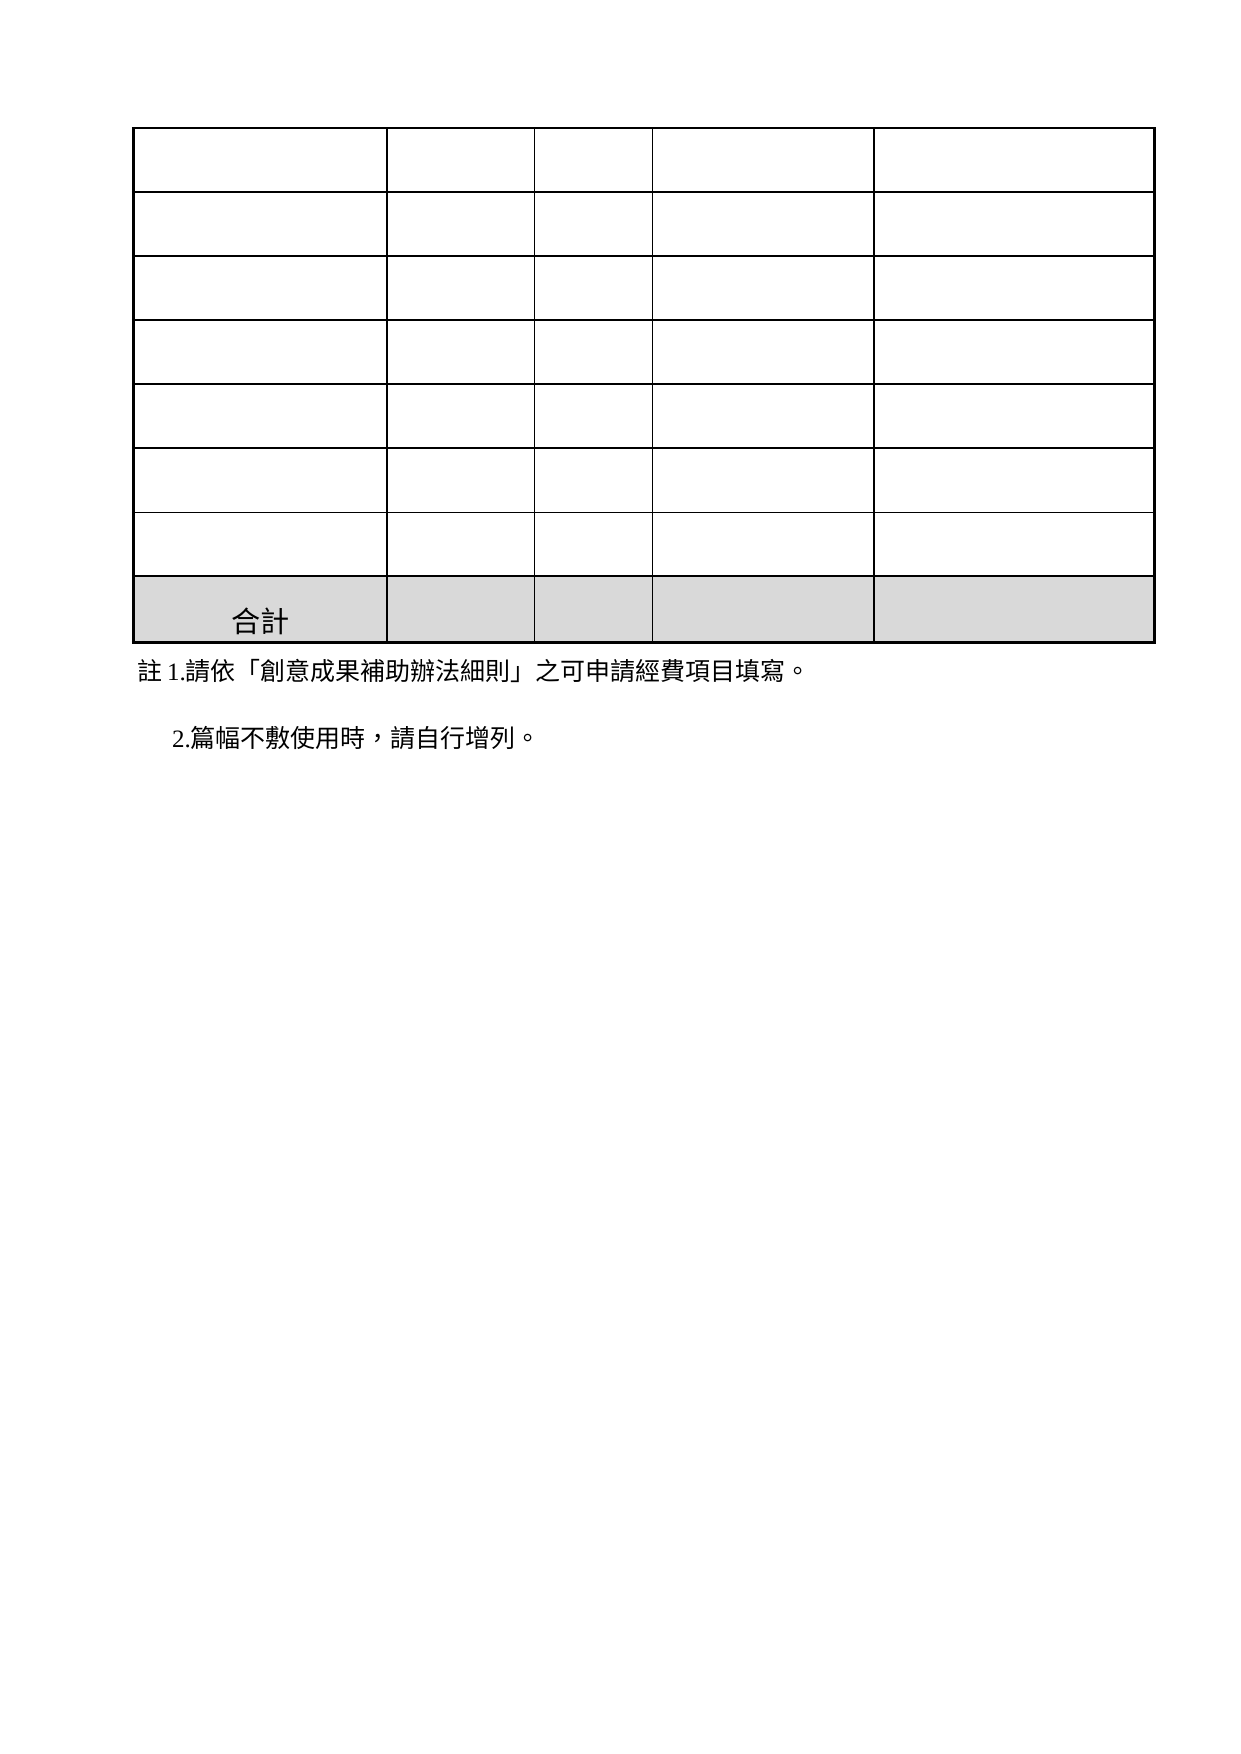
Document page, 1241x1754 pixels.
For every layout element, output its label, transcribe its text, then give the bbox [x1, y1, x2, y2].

text 註1.請依「創意成果補助辦法細則」之可申請經費項目填寫。 [137, 651, 1031, 688]
table_cell [653, 385, 873, 447]
table_cell [135, 385, 386, 447]
table_cell [388, 321, 534, 383]
table_cell [388, 513, 534, 575]
table_cell [135, 257, 386, 319]
table_cell [653, 193, 873, 255]
table_cell [875, 193, 1153, 255]
table_cell [135, 129, 386, 191]
table_cell [875, 577, 1153, 641]
table_cell [875, 257, 1153, 319]
table_cell [875, 449, 1153, 511]
table_cell [875, 385, 1153, 447]
table_cell [535, 513, 652, 575]
table_cell [535, 449, 652, 511]
table_cell [535, 129, 652, 191]
table_cell [875, 321, 1153, 383]
table_cell [388, 129, 534, 191]
table_cell [388, 385, 534, 447]
table_cell [653, 577, 873, 641]
table_cell [135, 513, 386, 575]
table_cell [388, 577, 534, 641]
table_cell [535, 257, 652, 319]
table_cell [875, 513, 1153, 575]
table_cell [388, 193, 534, 255]
table_cell [535, 321, 652, 383]
table_cell [653, 257, 873, 319]
table_cell [388, 449, 534, 511]
table_cell [653, 129, 873, 191]
table_cell [653, 449, 873, 511]
table_cell [135, 321, 386, 383]
table_cell [535, 577, 652, 641]
table_cell [388, 257, 534, 319]
table_cell [535, 193, 652, 255]
table_cell [135, 449, 386, 511]
table_cell [535, 385, 652, 447]
text 2.篇幅不敷使用時，請自行增列。 [172, 695, 1122, 758]
table_cell [875, 129, 1153, 191]
table_cell [135, 193, 386, 255]
table_cell [653, 513, 873, 575]
table_cell 合計 [135, 577, 386, 641]
table_cell [653, 321, 873, 383]
